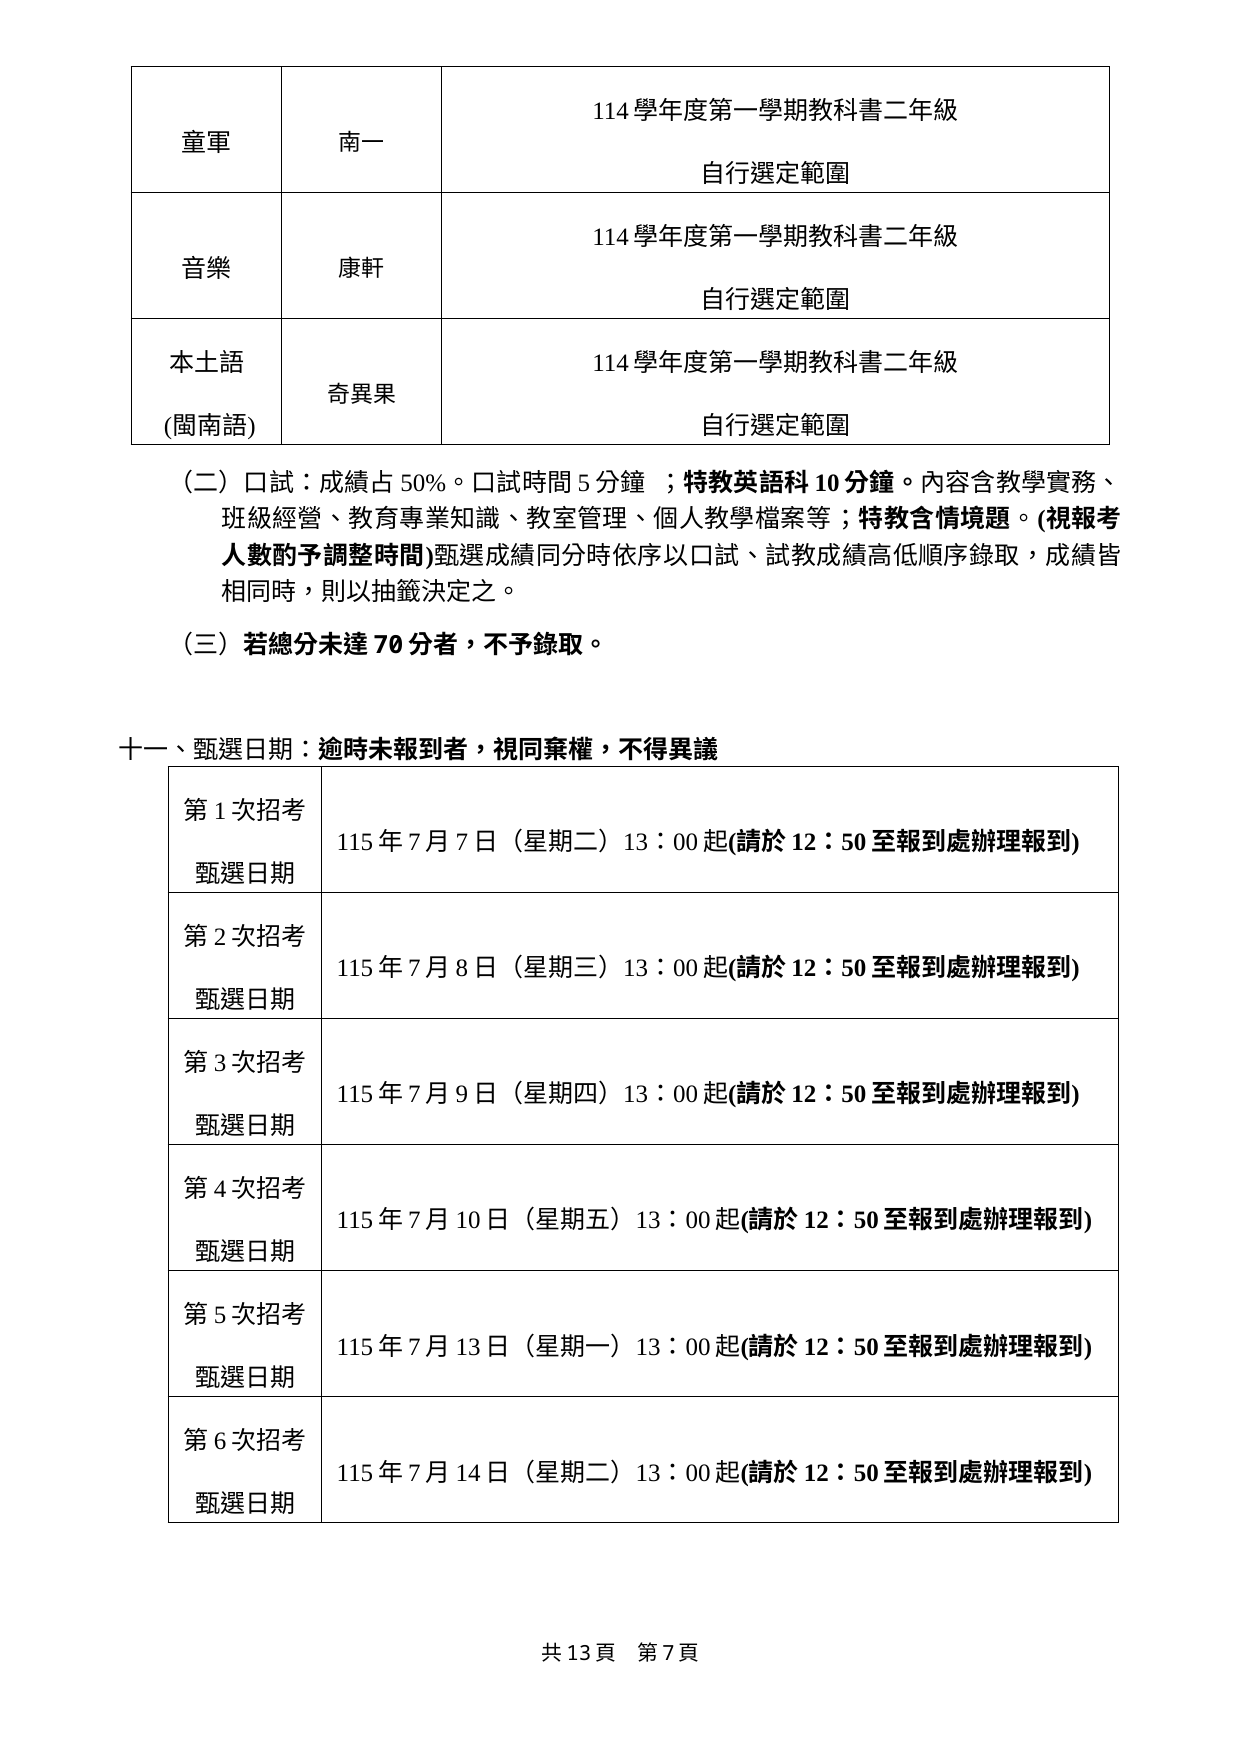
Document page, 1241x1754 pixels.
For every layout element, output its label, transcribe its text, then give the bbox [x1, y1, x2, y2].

table_cell 115年7月9日（星期四）13：00起(請於12：50至報到處辦理報到) [322, 1019, 1118, 1144]
table_cell 第3次招考甄選日期 [169, 1019, 321, 1144]
table_cell 第5次招考甄選日期 [169, 1271, 321, 1396]
table_cell 115年7月10日（星期五）13：00起(請於12：50至報到處辦理報到) [322, 1145, 1118, 1270]
table_cell 115年7月13日（星期一）13：00起(請於12：50至報到處辦理報到) [322, 1271, 1118, 1396]
table_cell 南一 [282, 67, 441, 192]
table_cell 童軍 [132, 67, 281, 192]
text （二）口試：成績占50%。口試時間5分鐘 ；特教英語科10分鐘。內容含教學實務、班級經營、教育專業知識、教室管理、個人教學檔案等；特教含情境題。(視報考人數酌予調整時間)甄選成績同分時依序以口試、試教成績高低順序錄取，成績皆相同時，則以抽籤決定之。 [168, 463, 1122, 608]
table_cell 114學年度第一學期教科書二年級 自行選定範圍 [442, 319, 1109, 444]
table_cell 第2次招考甄選日期 [169, 893, 321, 1018]
table_cell 本土語 (閩南語) [132, 319, 281, 444]
table_header 115年7月7日（星期二）13：00起(請於12：50至報到處辦理報到) [322, 767, 1118, 892]
table_cell 奇異果 [282, 319, 441, 444]
table_cell 第6次招考甄選日期 [169, 1397, 321, 1522]
table_cell 康軒 [282, 193, 441, 318]
text （三）若總分未達70分者，不予錄取。 [168, 625, 1122, 661]
table_cell 音樂 [132, 193, 281, 318]
table_cell 115年7月8日（星期三）13：00起(請於12：50至報到處辦理報到) [322, 893, 1118, 1018]
table_header 第1次招考甄選日期 [169, 767, 321, 892]
table_cell 115年7月14日（星期二）13：00起(請於12：50至報到處辦理報到) [322, 1397, 1118, 1522]
text 十一、甄選日期：逾時未報到者，視同棄權，不得異議 [118, 730, 1122, 766]
table_cell 114學年度第一學期教科書二年級 自行選定範圍 [442, 193, 1109, 318]
table_cell 114學年度第一學期教科書二年級 自行選定範圍 [442, 67, 1109, 192]
table_cell 第4次招考甄選日期 [169, 1145, 321, 1270]
